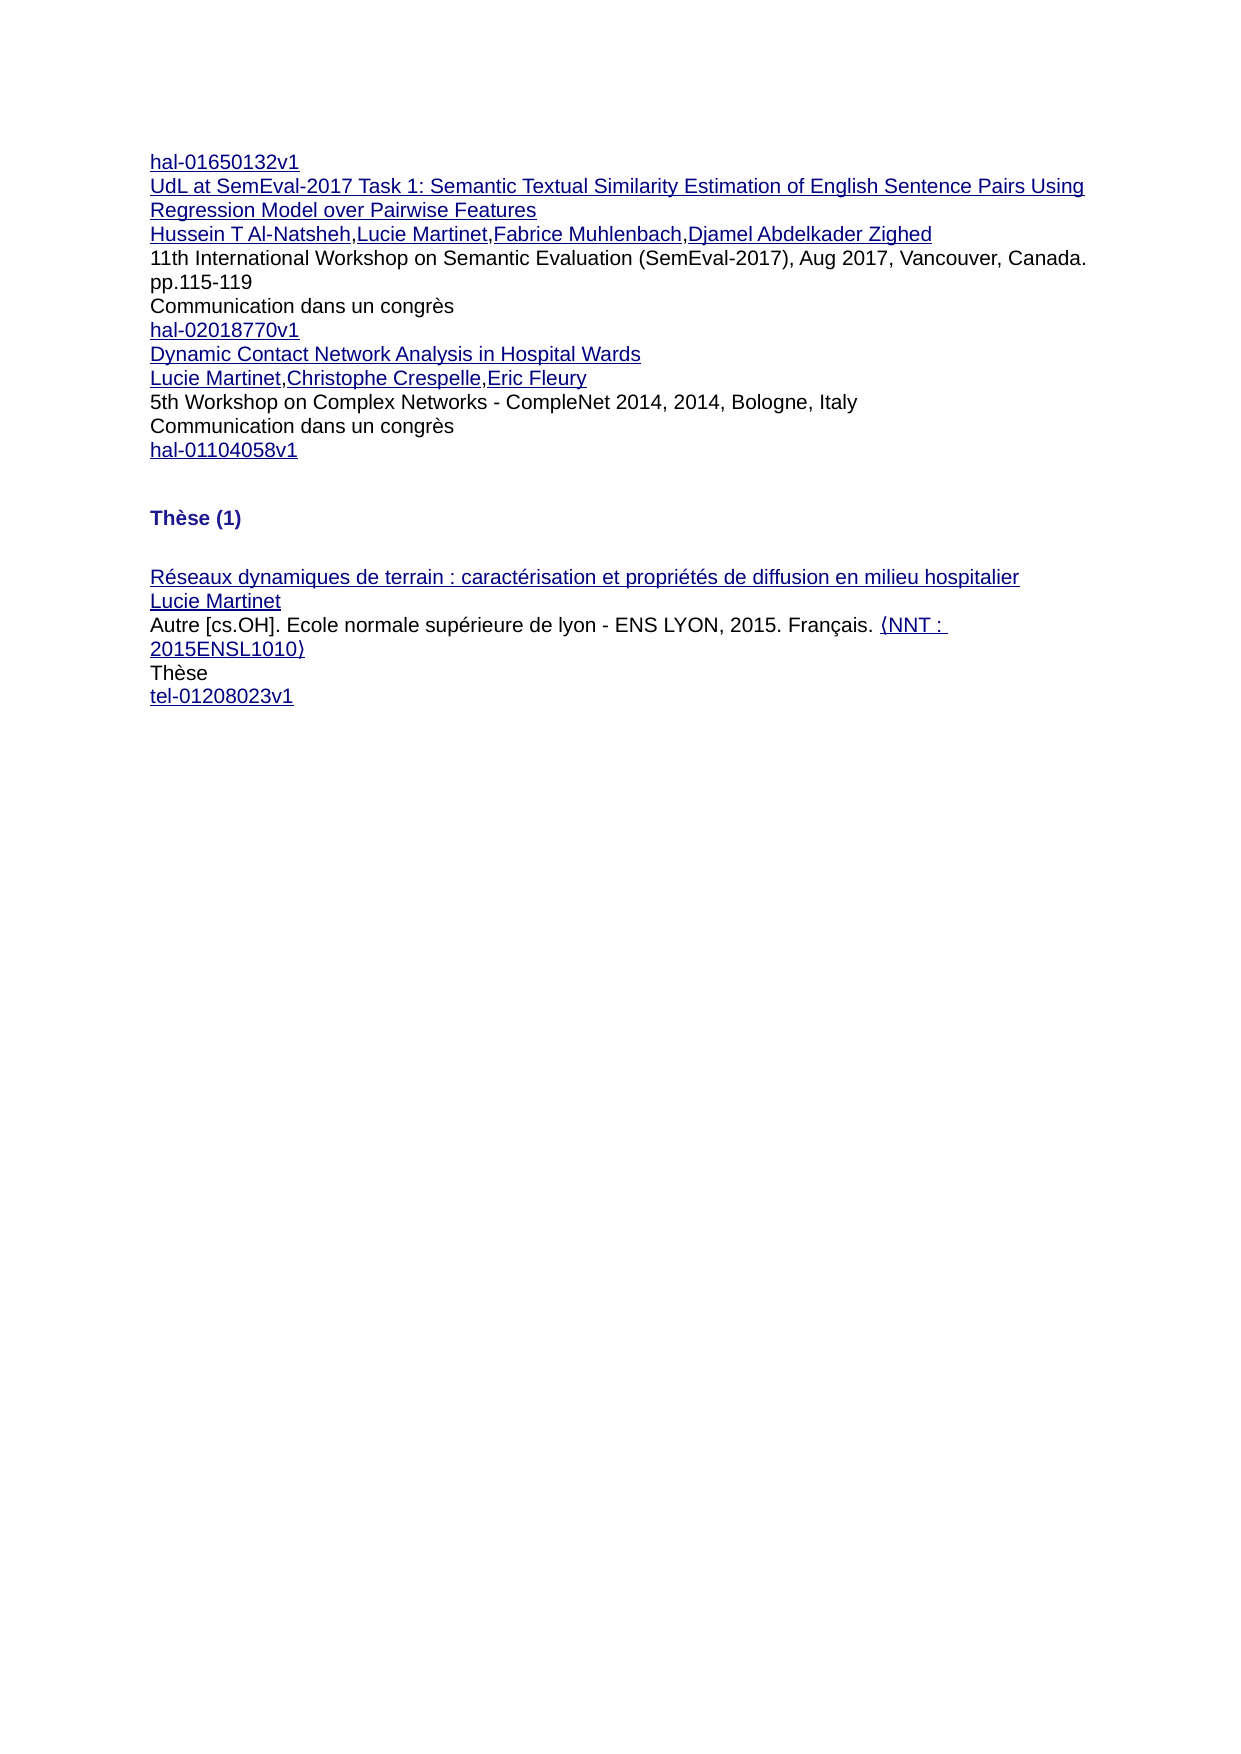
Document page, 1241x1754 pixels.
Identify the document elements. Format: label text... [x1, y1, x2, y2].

table_header Réseaux dynamiques de terrain : caractérisation et propriétés de diffusion en milieu hospitalier Lucie Martinet Autre [cs.OH]. Ecole normale supérieure de lyon - ENS LYON, 2015. Français. ⟨NNT : 2015ENSL1010⟩ Thèse tel-01208023v1 [150, 565, 1090, 708]
table_cell UdL at SemEval-2017 Task 1: Semantic Textual Similarity Estimation of English Sentence Pairs Using Regression Model over Pairwise Features Hussein T Al-Natsheh,Lucie Martinet,Fabrice Muhlenbach,Djamel Abdelkader Zighed 11th International Workshop on Semantic Evaluation (SemEval-2017), Aug 2017, Vancouver, Canada. pp.115-119 Communication dans un congrès hal-02018770v1 [150, 174, 1090, 342]
table_cell Dynamic Contact Network Analysis in Hospital Wards Lucie Martinet,Christophe Crespelle,Eric Fleury 5th Workshop on Complex Networks - CompleNet 2014, 2014, Bologne, Italy Communication dans un congrès hal-01104058v1 [150, 342, 1090, 461]
subtitle Thèse (1) [150, 506, 1090, 530]
table_cell Semantic Search-by-Examples for Scientific Topic Corpus Expansion in Digital Libraries Hussein T Al-Natsheh,Lucie Martinet,Fabrice Muhlenbach,Fabien Rico,Djamel Zighed SERecSys: Second Workshop on Semantics-Enabled Recommender Systems (IEEE ICDM 2017 Workshops), Nov 2017, New Orleans, United States. pp.747-756, ⟨10.1109/ICDMW.2017.103⟩ Communication dans un congrès hal-01650132v1 [150, 150, 1090, 174]
